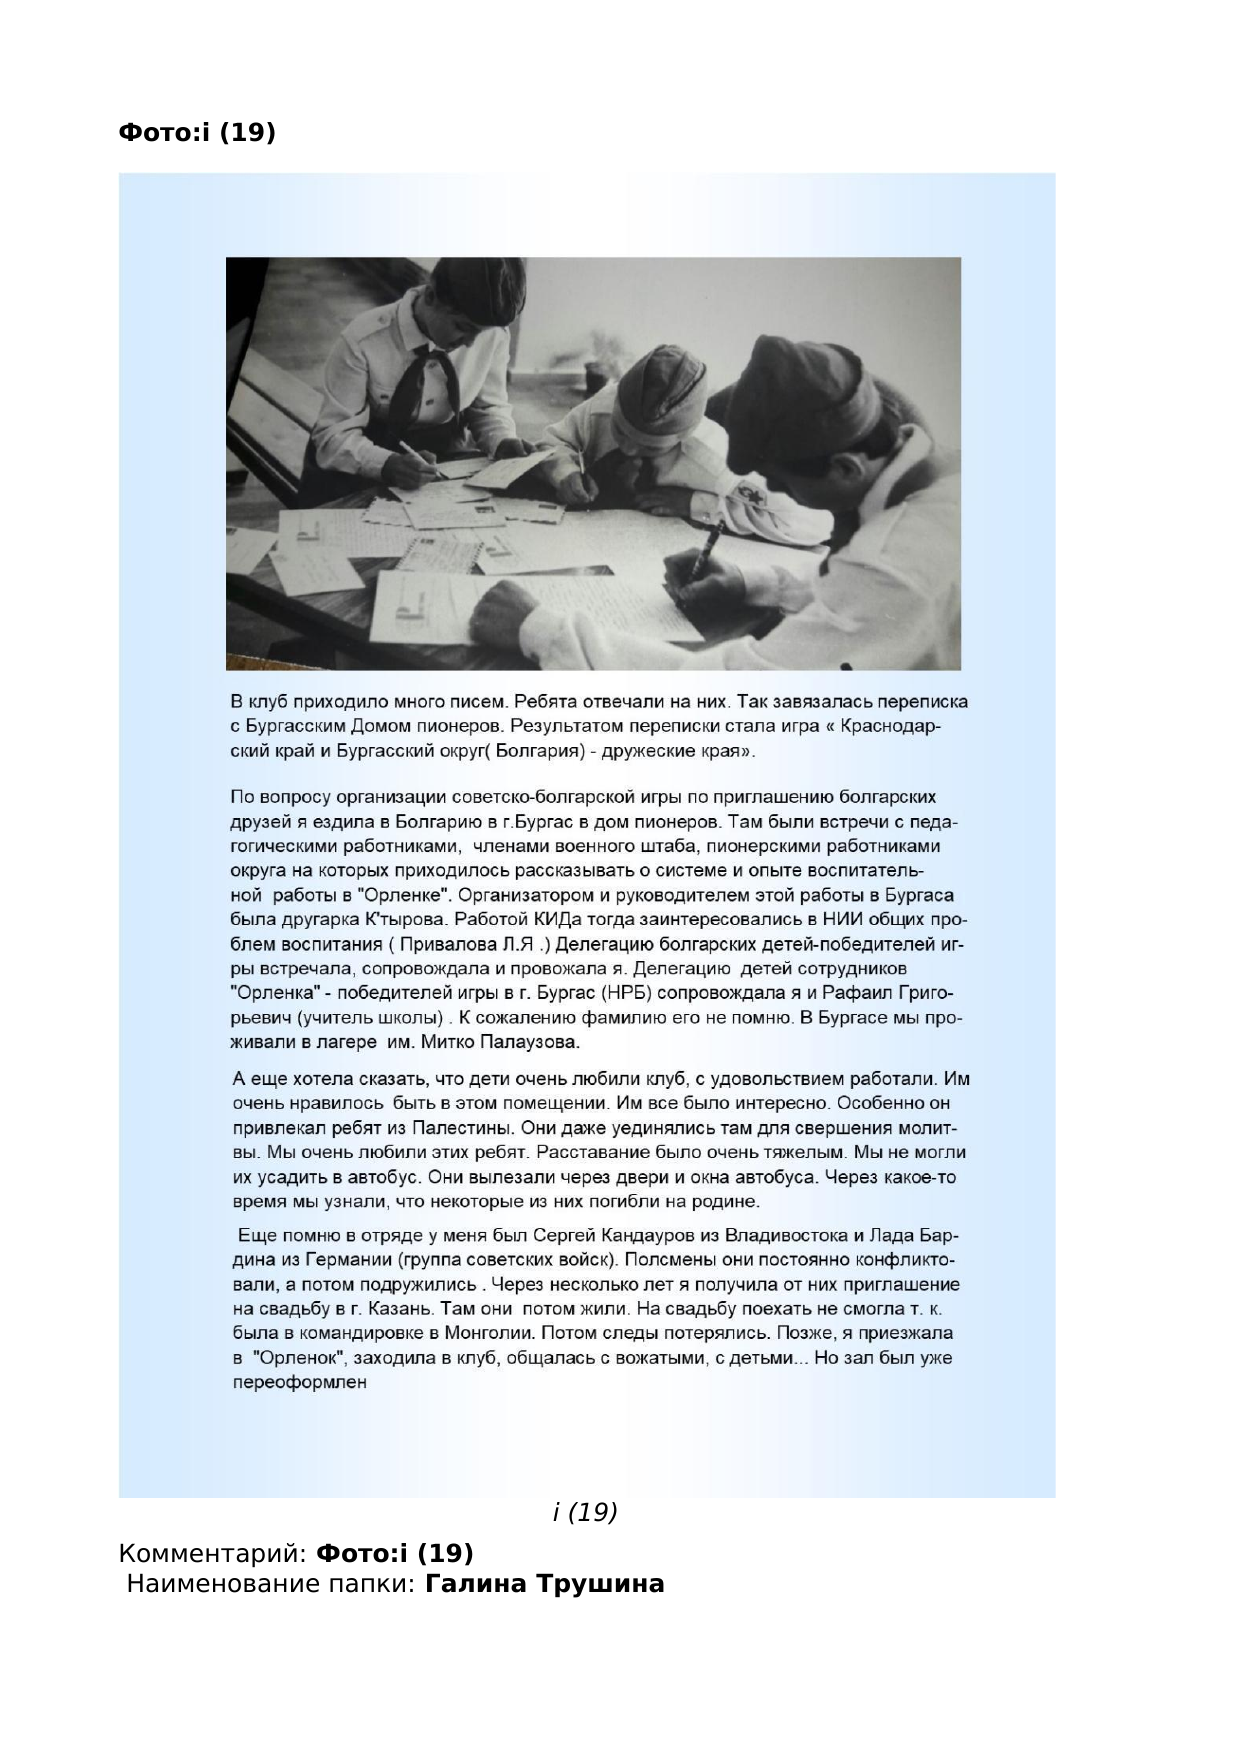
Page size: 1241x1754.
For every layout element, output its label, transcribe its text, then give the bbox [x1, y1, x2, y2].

text i (19) [118, 1498, 1056, 1527]
picture [118, 172, 1056, 1498]
subtitle Фото:i (19) [118, 118, 1122, 147]
text Комментарий: Фото:i (19) Наименование папки: Галина Трушина [118, 1540, 1122, 1627]
